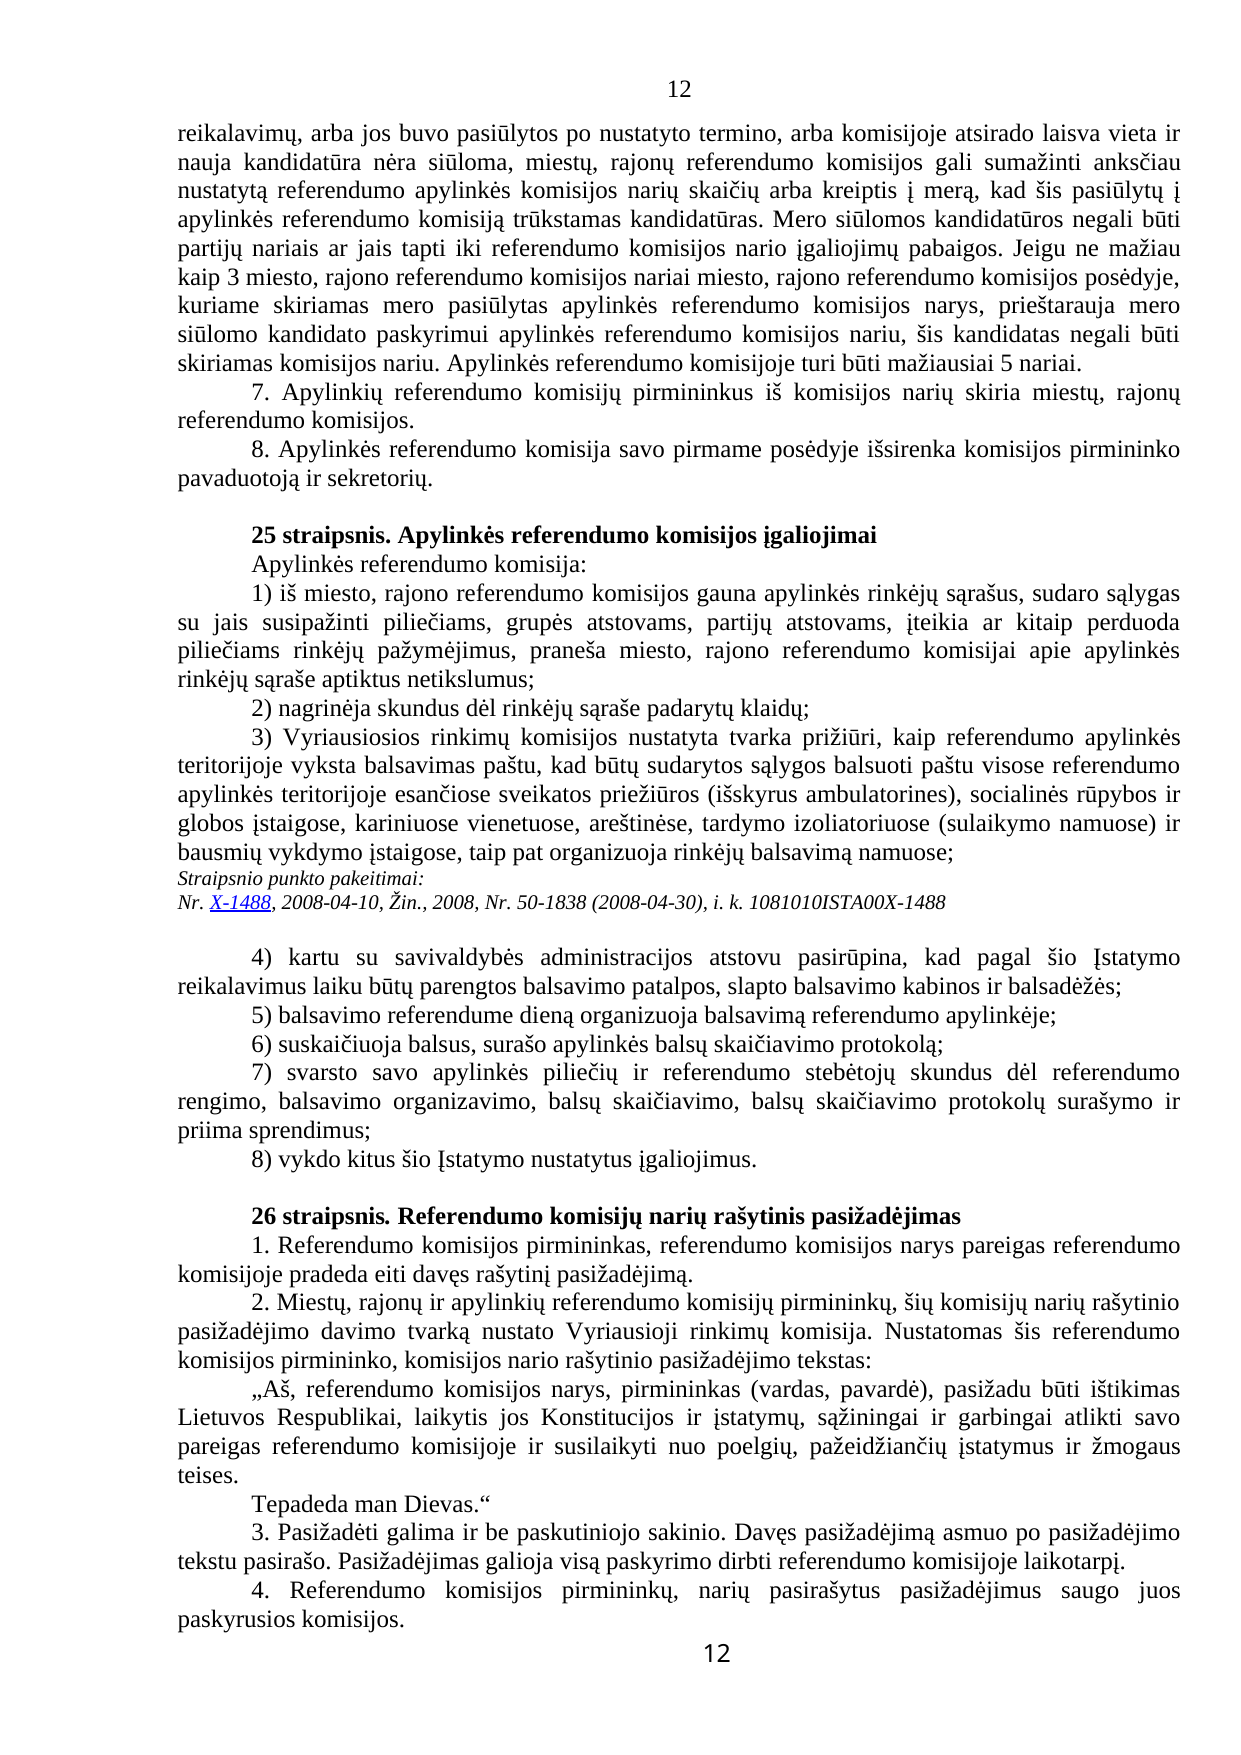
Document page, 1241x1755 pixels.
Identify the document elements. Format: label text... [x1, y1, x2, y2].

text 6) suskaičiuoja balsus, surašo apylinkės balsų skaičiavimo protokolą; [177, 1029, 1181, 1057]
text 26 straipsnis. Referendumo komisijų narių rašytinis pasižadėjimas [177, 1201, 1181, 1230]
text 2) nagrinėja skundus dėl rinkėjų sąraše padarytų klaidų; [177, 693, 1181, 722]
text 3) Vyriausiosios rinkimų komisijos nustatyta tvarka prižiūri, kaip referendumo apylinkės teritorijoje vyksta balsavimas paštu, kad būtų sudarytos sąlygos balsuoti paštu visose referendumo apylinkės teritorijoje esančiose sveikatos priežiūros (išskyrus ambulatorines), socialinės rūpybos ir globos įstaigose, kariniuose vienetuose, areštinėse, tardymo izoliatoriuose (sulaikymo namuose) ir bausmių vykdymo įstaigose, taip pat organizuoja rinkėjų balsavimą namuose; [177, 722, 1181, 866]
text 1. Referendumo komisijos pirmininkas, referendumo komisijos narys pareigas referendumo komisijoje pradeda eiti davęs rašytinį pasižadėjimą. [177, 1230, 1181, 1287]
text Apylinkės referendumo komisija: [177, 549, 1181, 578]
text 2. Miestų, rajonų ir apylinkių referendumo komisijų pirmininkų, šių komisijų narių rašytinio pasižadėjimo davimo tvarką nustato Vyriausioji rinkimų komisija. Nustatomas šis referendumo komisijos pirmininko, komisijos nario rašytinio pasižadėjimo tekstas: [177, 1287, 1181, 1374]
text 4) kartu su savivaldybės administracijos atstovu pasirūpina, kad pagal šio Įstatymo reikalavimus laiku būtų parengtos balsavimo patalpos, slapto balsavimo kabinos ir balsadėžės; [177, 942, 1181, 1000]
text 8. Apylinkės referendumo komisija savo pirmame posėdyje išsirenka komisijos pirmininko pavaduotoją ir sekretorių. [177, 434, 1181, 492]
text 7. Apylinkių referendumo komisijų pirmininkus iš komisijos narių skiria miestų, rajonų referendumo komisijos. [177, 377, 1181, 434]
text 8) vykdo kitus šio Įstatymo nustatytus įgaliojimus. [177, 1144, 1181, 1172]
text 7) svarsto savo apylinkės piliečių ir referendumo stebėtojų skundus dėl referendumo rengimo, balsavimo organizavimo, balsų skaičiavimo, balsų skaičiavimo protokolų surašymo ir priima sprendimus; [177, 1057, 1181, 1144]
text 5) balsavimo referendume dieną organizuoja balsavimą referendumo apylinkėje; [177, 1000, 1181, 1029]
text Straipsnio punkto pakeitimai: [177, 866, 1181, 890]
text Nr. X-1488, 2008-04-10, Žin., 2008, Nr. 50-1838 (2008-04-30), i. k. 1081010ISTA00X-1488 [177, 890, 1181, 914]
text 4. Referendumo komisijos pirmininkų, narių pasirašytus pasižadėjimus saugo juos paskyrusios komisijos. [177, 1575, 1181, 1632]
text Tepadeda man Dievas.“ [177, 1489, 1181, 1517]
text „Aš, referendumo komisijos narys, pirmininkas (vardas, pavardė), pasižadu būti ištikimas Lietuvos Respublikai, laikytis jos Konstitucijos ir įstatymų, sąžiningai ir garbingai atlikti savo pareigas referendumo komisijoje ir susilaikyti nuo poelgių, pažeidžiančių įstatymus ir žmogaus teises. [177, 1374, 1181, 1489]
text 3. Pasižadėti galima ir be paskutiniojo sakinio. Davęs pasižadėjimą asmuo po pasižadėjimo tekstu pasirašo. Pasižadėjimas galioja visą paskyrimo dirbti referendumo komisijoje laikotarpį. [177, 1517, 1181, 1575]
text 25 straipsnis. Apylinkės referendumo komisijos įgaliojimai [177, 521, 1181, 549]
text reikalavimų, arba jos buvo pasiūlytos po nustatyto termino, arba komisijoje atsirado laisva vieta ir nauja kandidatūra nėra siūloma, miestų, rajonų referendumo komisijos gali sumažinti anksčiau nustatytą referendumo apylinkės komisijos narių skaičių arba kreiptis į merą, kad šis pasiūlytų į apylinkės referendumo komisiją trūkstamas kandidatūras. Mero siūlomos kandidatūros negali būti partijų nariais ar jais tapti iki referendumo komisijos nario įgaliojimų pabaigos. Jeigu ne mažiau kaip 3 miesto, rajono referendumo komisijos nariai miesto, rajono referendumo komisijos posėdyje, kuriame skiriamas mero pasiūlytas apylinkės referendumo komisijos narys, prieštarauja mero siūlomo kandidato paskyrimui apylinkės referendumo komisijos nariu, šis kandidatas negali būti skiriamas komisijos nariu. Apylinkės referendumo komisijoje turi būti mažiausiai 5 nariai. [177, 118, 1181, 377]
text 1) iš miesto, rajono referendumo komisijos gauna apylinkės rinkėjų sąrašus, sudaro sąlygas su jais susipažinti piliečiams, grupės atstovams, partijų atstovams, įteikia ar kitaip perduoda piliečiams rinkėjų pažymėjimus, praneša miesto, rajono referendumo komisijai apie apylinkės rinkėjų sąraše aptiktus netikslumus; [177, 578, 1181, 693]
